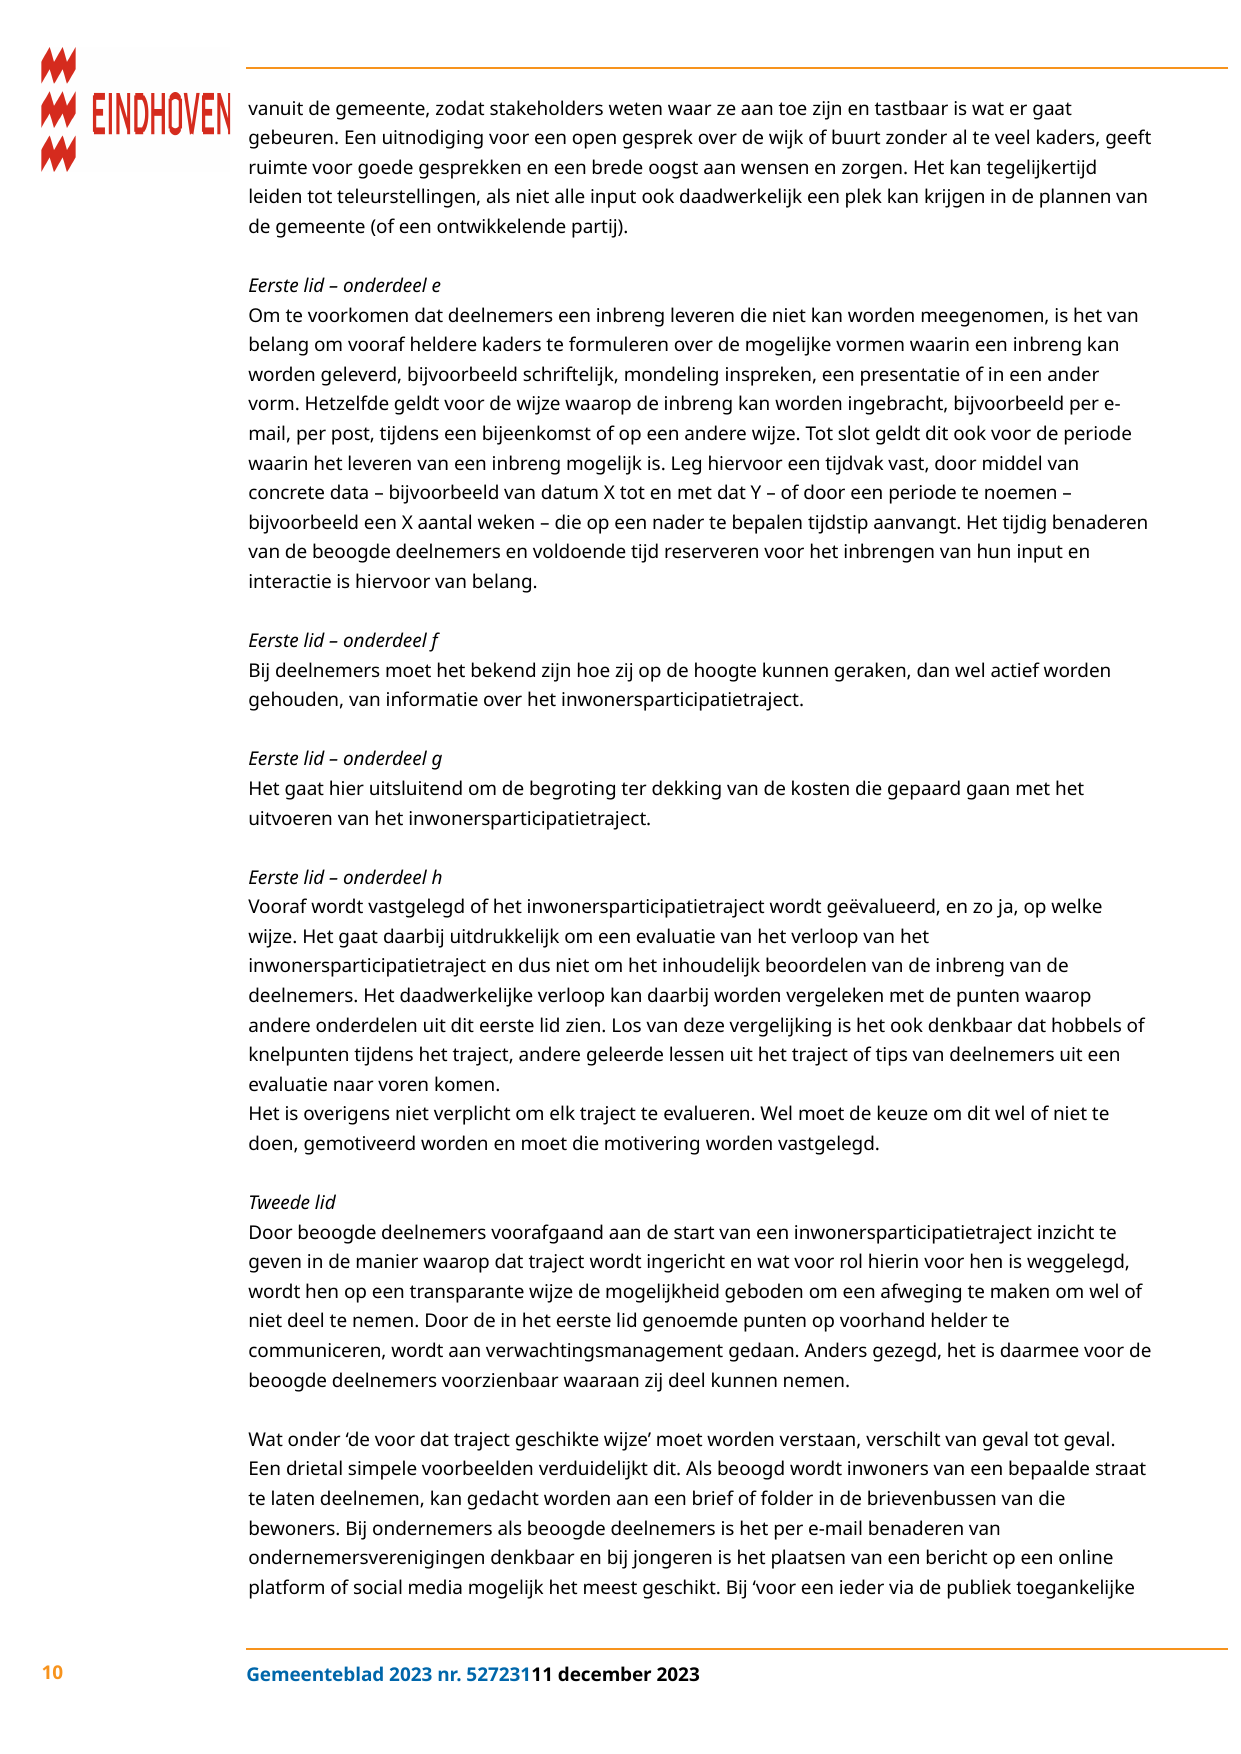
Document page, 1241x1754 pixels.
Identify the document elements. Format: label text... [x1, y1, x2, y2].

text Het gaat hier uitsluitend om de begroting ter dekking van de kosten die gepaard gaan met het uitvoeren van het inwonersparticipatietraject. [248, 775, 1152, 831]
text Eerste lid – onderdeel g [248, 746, 1152, 771]
text Vooraf wordt vastgelegd of het inwonersparticipatietraject wordt geëvalueerd, en zo ja, op welke wijze. Het gaat daarbij uitdrukkelijk om een evaluatie van het verloop van het inwonersparticipatietraject en dus niet om het inhoudelijk beoordelen van de inbreng van de deelnemers. Het daadwerkelijke verloop kan daarbij worden vergeleken met de punten waarop andere onderdelen uit dit eerste lid zien. Los van deze vergelijking is het ook denkbaar dat hobbels of knelpunten tijdens het traject, andere geleerde lessen uit het traject of tips van deelnemers uit een evaluatie naar voren komen. [248, 893, 1152, 1097]
text Eerste lid – onderdeel h [248, 864, 1152, 890]
text Eerste lid – onderdeel e [248, 272, 1152, 298]
text Bij deelnemers moet het bekend zijn hoe zij op de hoogte kunnen geraken, dan wel actief worden gehouden, van informatie over het inwonersparticipatietraject. [248, 657, 1152, 712]
text vanuit de gemeente, zodat stakeholders weten waar ze aan toe zijn en tastbaar is wat er gaat gebeuren. Een uitnodiging voor een open gesprek over de wijk of buurt zonder al te veel kaders, geeft ruimte voor goede gesprekken en een brede oogst aan wensen en zorgen. Het kan tegelijkertijd leiden tot teleurstellingen, als niet alle input ook daadwerkelijk een plek kan krijgen in de plannen van de gemeente (of een ontwikkelende partij). [248, 95, 1152, 239]
text Om te voorkomen dat deelnemers een inbreng leveren die niet kan worden meegenomen, is het van belang om vooraf heldere kaders te formuleren over de mogelijke vormen waarin een inbreng kan worden geleverd, bijvoorbeeld schriftelijk, mondeling inspreken, een presentatie of in een ander vorm. Hetzelfde geldt voor de wijze waarop de inbreng kan worden ingebracht, bijvoorbeeld per e-mail, per post, tijdens een bijeenkomst of op een andere wijze. Tot slot geldt dit ook voor de periode waarin het leveren van een inbreng mogelijk is. Leg hiervoor een tijdvak vast, door middel van concrete data – bijvoorbeeld van datum X tot en met dat Y – of door een periode te noemen – bijvoorbeeld een X aantal weken – die op een nader te bepalen tijdstip aanvangt. Het tijdig benaderen van de beoogde deelnemers en voldoende tijd reserveren voor het inbrengen van hun input en interactie is hiervoor van belang. [248, 302, 1152, 594]
text Door beoogde deelnemers voorafgaand aan de start van een inwonersparticipatietraject inzicht te geven in de manier waarop dat traject wordt ingericht en wat voor rol hierin voor hen is weggelegd, wordt hen op een transparante wijze de mogelijkheid geboden om een afweging te maken om wel of niet deel te nemen. Door de in het eerste lid genoemde punten op voorhand helder te communiceren, wordt aan verwachtingsmanagement gedaan. Anders gezegd, het is daarmee voor de beoogde deelnemers voorzienbaar waaraan zij deel kunnen nemen. [248, 1219, 1152, 1393]
text Het is overigens niet verplicht om elk traject te evalueren. Wel moet de keuze om dit wel of niet te doen, gemotiveerd worden en moet die motivering worden vastgelegd. [248, 1101, 1152, 1156]
text Eerste lid – onderdeel f [248, 627, 1152, 653]
text Tweede lid [248, 1189, 1152, 1215]
picture [41, 47, 231, 172]
text Wat onder ‘de voor dat traject geschikte wijze’ moet worden verstaan, verschilt van geval tot geval. Een drietal simpele voorbeelden verduidelijkt dit. Als beoogd wordt inwoners van een bepaalde straat te laten deelnemen, kan gedacht worden aan een brief of folder in de brievenbussen van die bewoners. Bij ondernemers als beoogde deelnemers is het per e-mail benaderen van ondernemersverenigingen denkbaar en bij jongeren is het plaatsen van een bericht op een online platform of social media mogelijk het meest geschikt. Bij ‘voor een ieder via de publiek toegankelijke [248, 1426, 1152, 1600]
